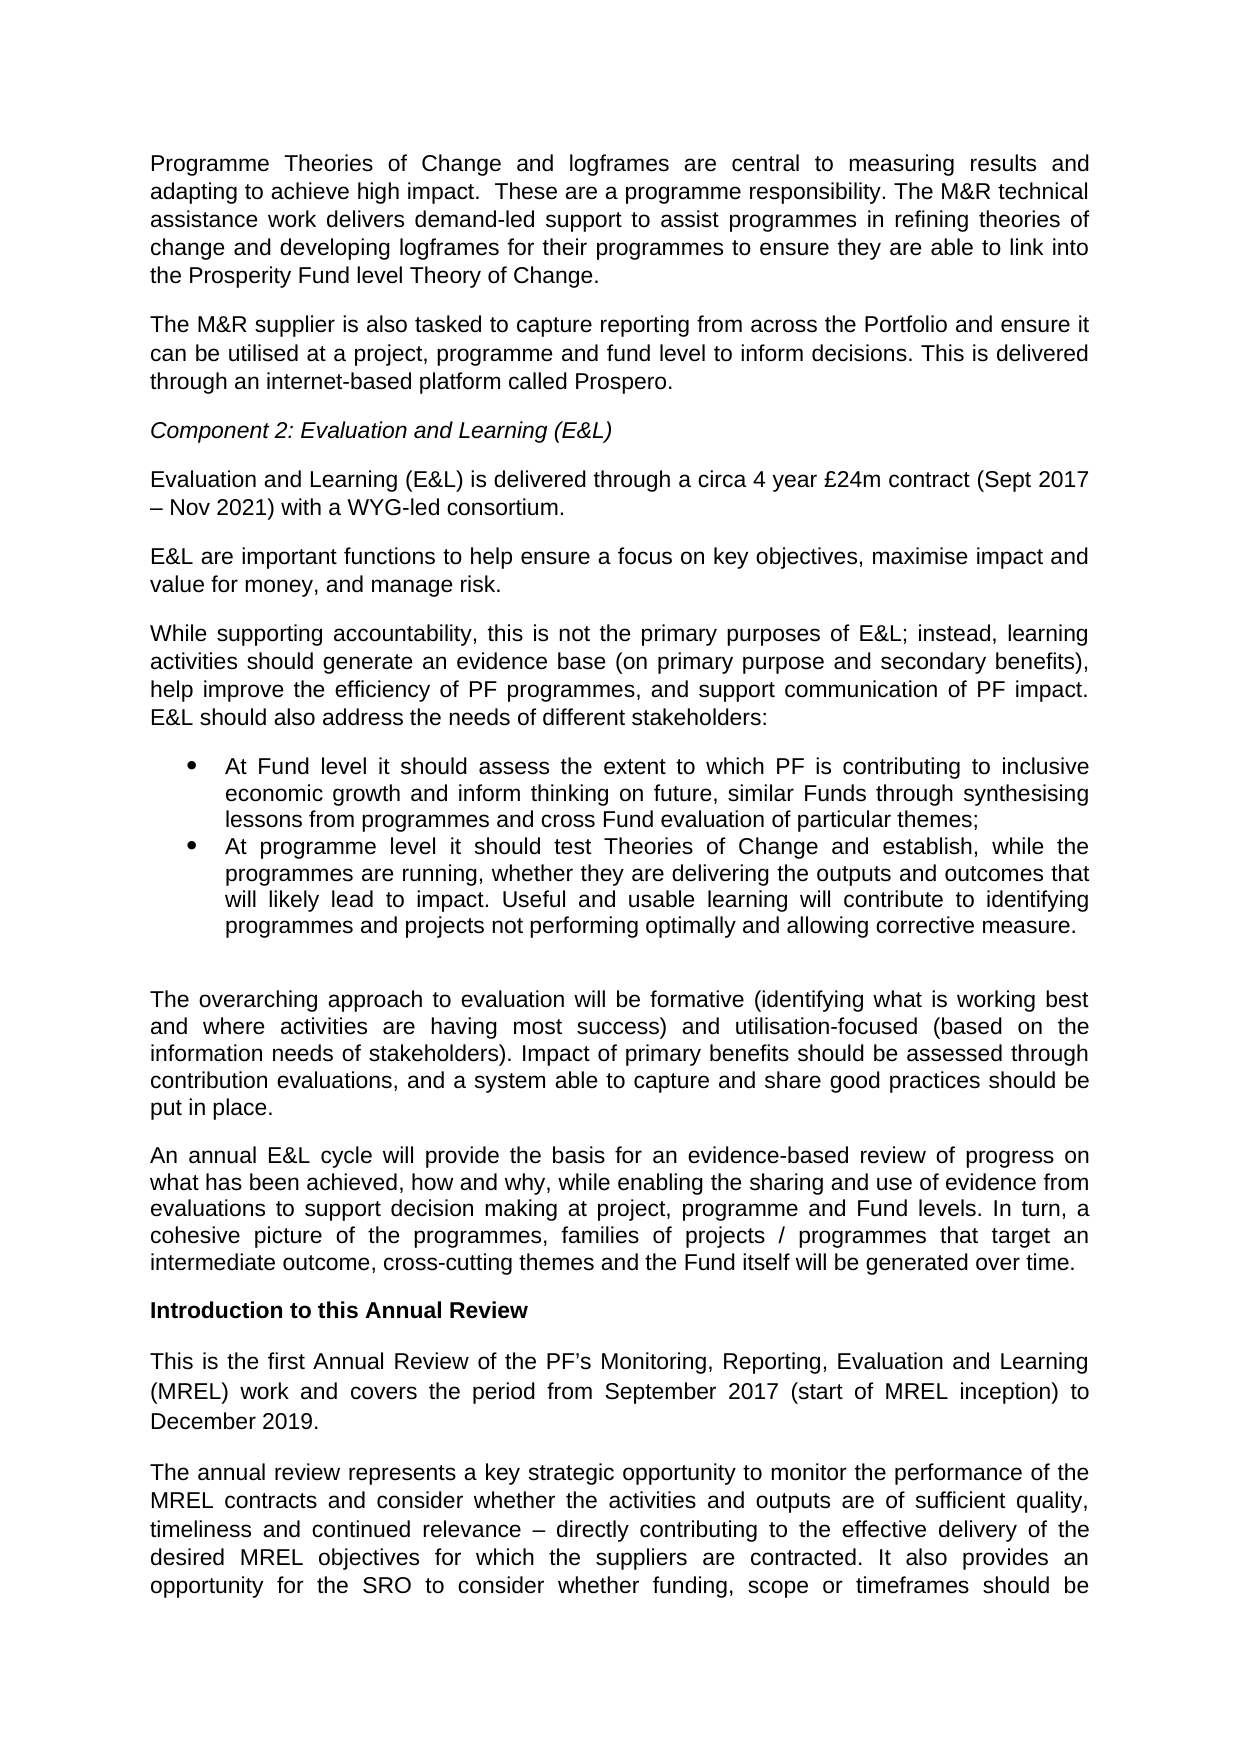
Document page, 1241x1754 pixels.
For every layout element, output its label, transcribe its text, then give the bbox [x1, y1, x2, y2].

text The annual review represents a key strategic opportunity to monitor the performance of the MREL contracts and consider whether the activities and outputs are of sufficient quality, timeliness and continued relevance – directly contributing to the effective delivery of the desired MREL objectives for which the suppliers are contracted. It also provides an opportunity for the SRO to consider whether funding, scope or timeframes should be [150, 1459, 1090, 1598]
text Programme Theories of Change and logframes are central to measuring results and adapting to achieve high impact. These are a programme responsibility. The M&R technical assistance work delivers demand-led support to assist programmes in refining theories of change and developing logframes for their programmes to ensure they are able to link into the Prosperity Fund level Theory of Change. [150, 150, 1090, 289]
text The overarching approach to evaluation will be formative (identifying what is working best and where activities are having most success) and utilisation-focused (based on the information needs of stakeholders). Impact of primary benefits should be assessed through contribution evaluations, and a system able to capture and share good practices should be put in place. [150, 986, 1090, 1120]
text An annual E&L cycle will provide the basis for an evidence-based review of progress on what has been achieved, how and why, while enabling the sharing and use of evidence from evaluations to support decision making at project, programme and Fund levels. In turn, a cohesive picture of the programmes, families of projects / programmes that target an intermediate outcome, cross-cutting themes and the Fund itself will be generated over time. [150, 1142, 1090, 1275]
text E&L are important functions to help ensure a focus on key objectives, maximise impact and value for money, and manage risk. [150, 543, 1090, 597]
text Evaluation and Learning (E&L) is delivered through a circa 4 year £24m contract (Sept 2017 – Nov 2021) with a WYG-led consortium. [150, 466, 1090, 520]
text This is the first Annual Review of the PF’s Monitoring, Reporting, Evaluation and Learning (MREL) work and covers the period from September 2017 (start of MREL inception) to December 2019. [150, 1348, 1090, 1434]
text While supporting accountability, this is not the primary purposes of E&L; instead, learning activities should generate an evidence base (on primary purpose and secondary benefits), help improve the efficiency of PF programmes, and support communication of PF impact. E&L should also address the needs of different stakeholders: [150, 620, 1090, 731]
list At Fund level it should assess the extent to which PF is contributing to inclusive economic growth and inform thinking on future, similar Funds through synthesising lessons from programmes and cross Fund evaluation of particular themes; [187, 753, 1090, 833]
list At programme level it should test Theories of Change and establish, while the programmes are running, whether they are delivering the outputs and outcomes that will likely lead to impact. Useful and usable learning will contribute to identifying programmes and projects not performing optimally and allowing corrective measure. [187, 833, 1090, 939]
text Component 2: Evaluation and Learning (E&L) [150, 417, 1090, 443]
text Introduction to this Annual Review [150, 1297, 1090, 1323]
text The M&R supplier is also tasked to capture reporting from across the Portfolio and ensure it can be utilised at a project, programme and fund level to inform decisions. This is delivered through an internet-based platform called Prospero. [150, 311, 1090, 394]
